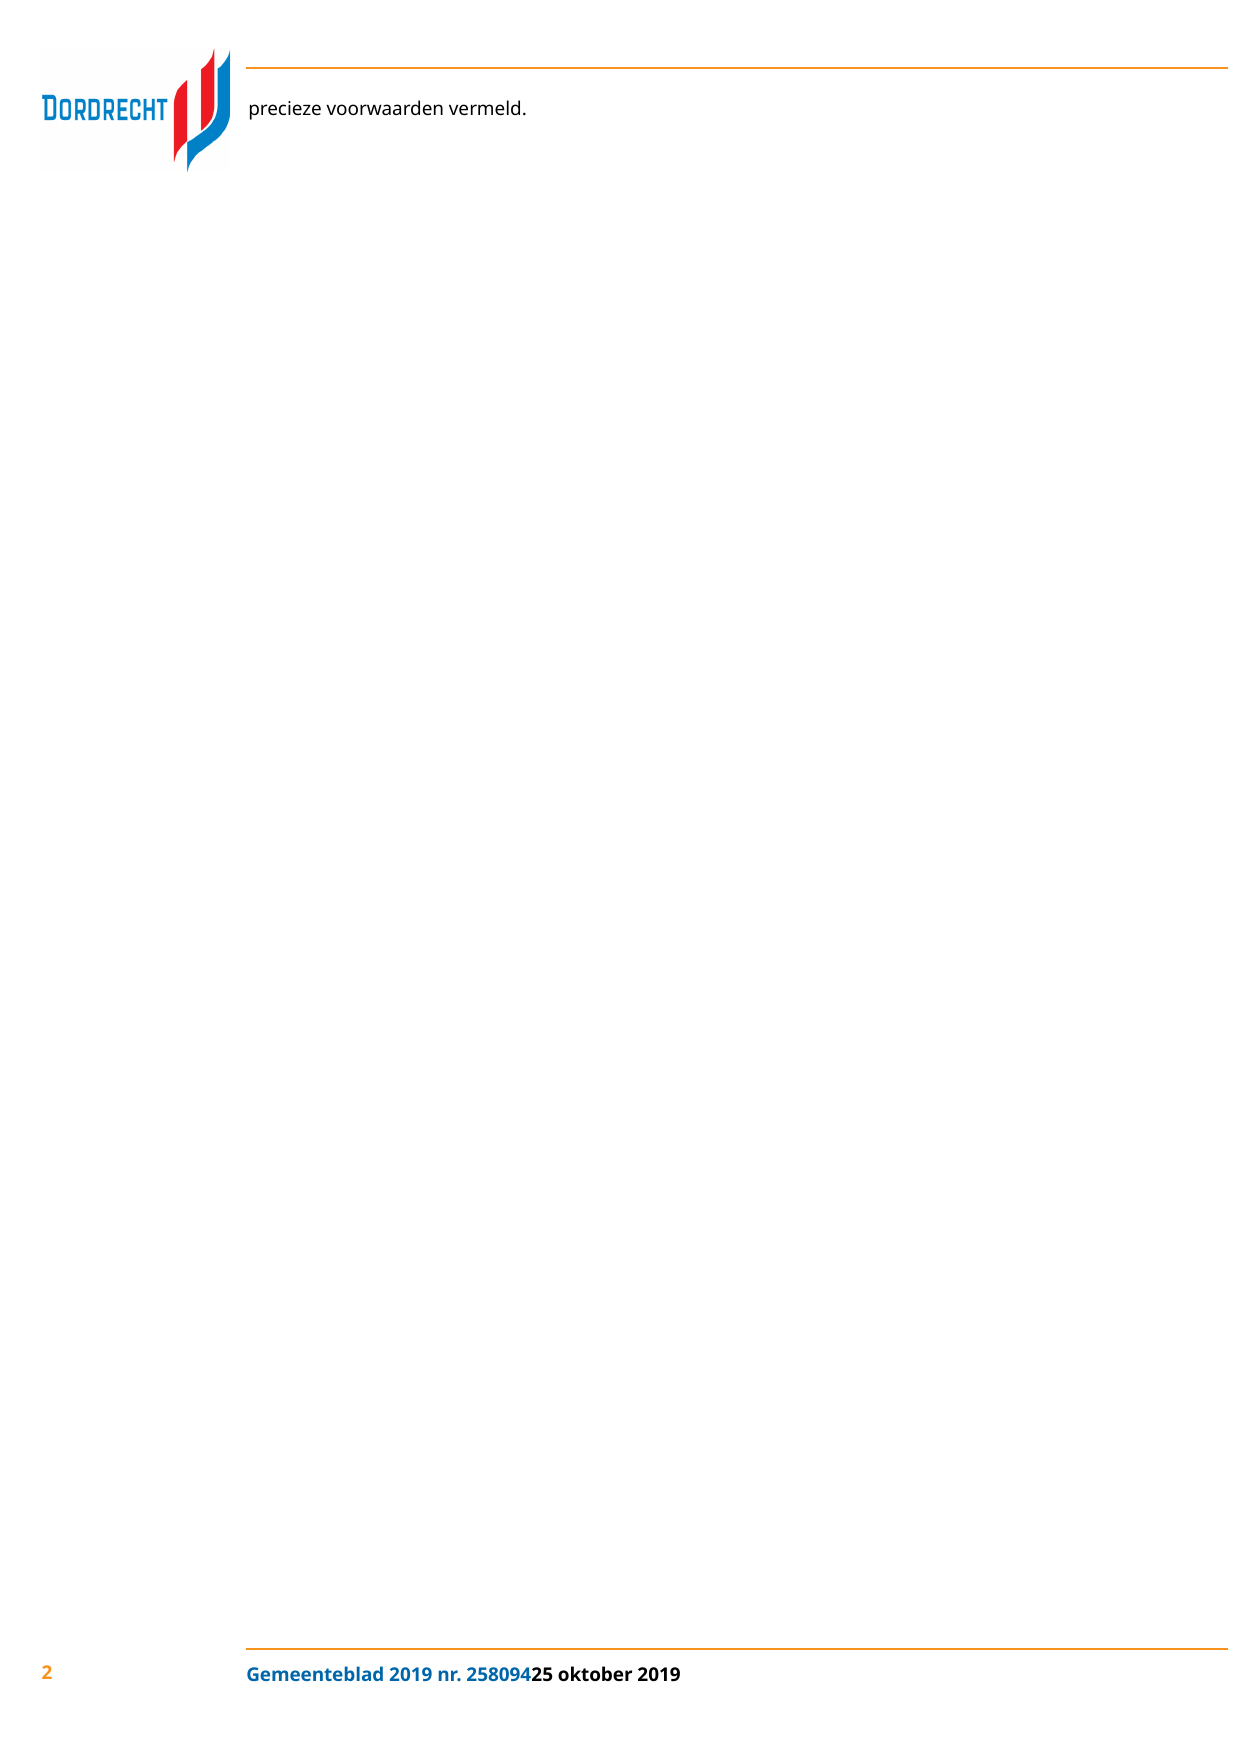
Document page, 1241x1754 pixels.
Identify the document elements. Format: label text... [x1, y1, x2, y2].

picture [41, 47, 231, 172]
text precieze voorwaarden vermeld. [248, 95, 1152, 121]
